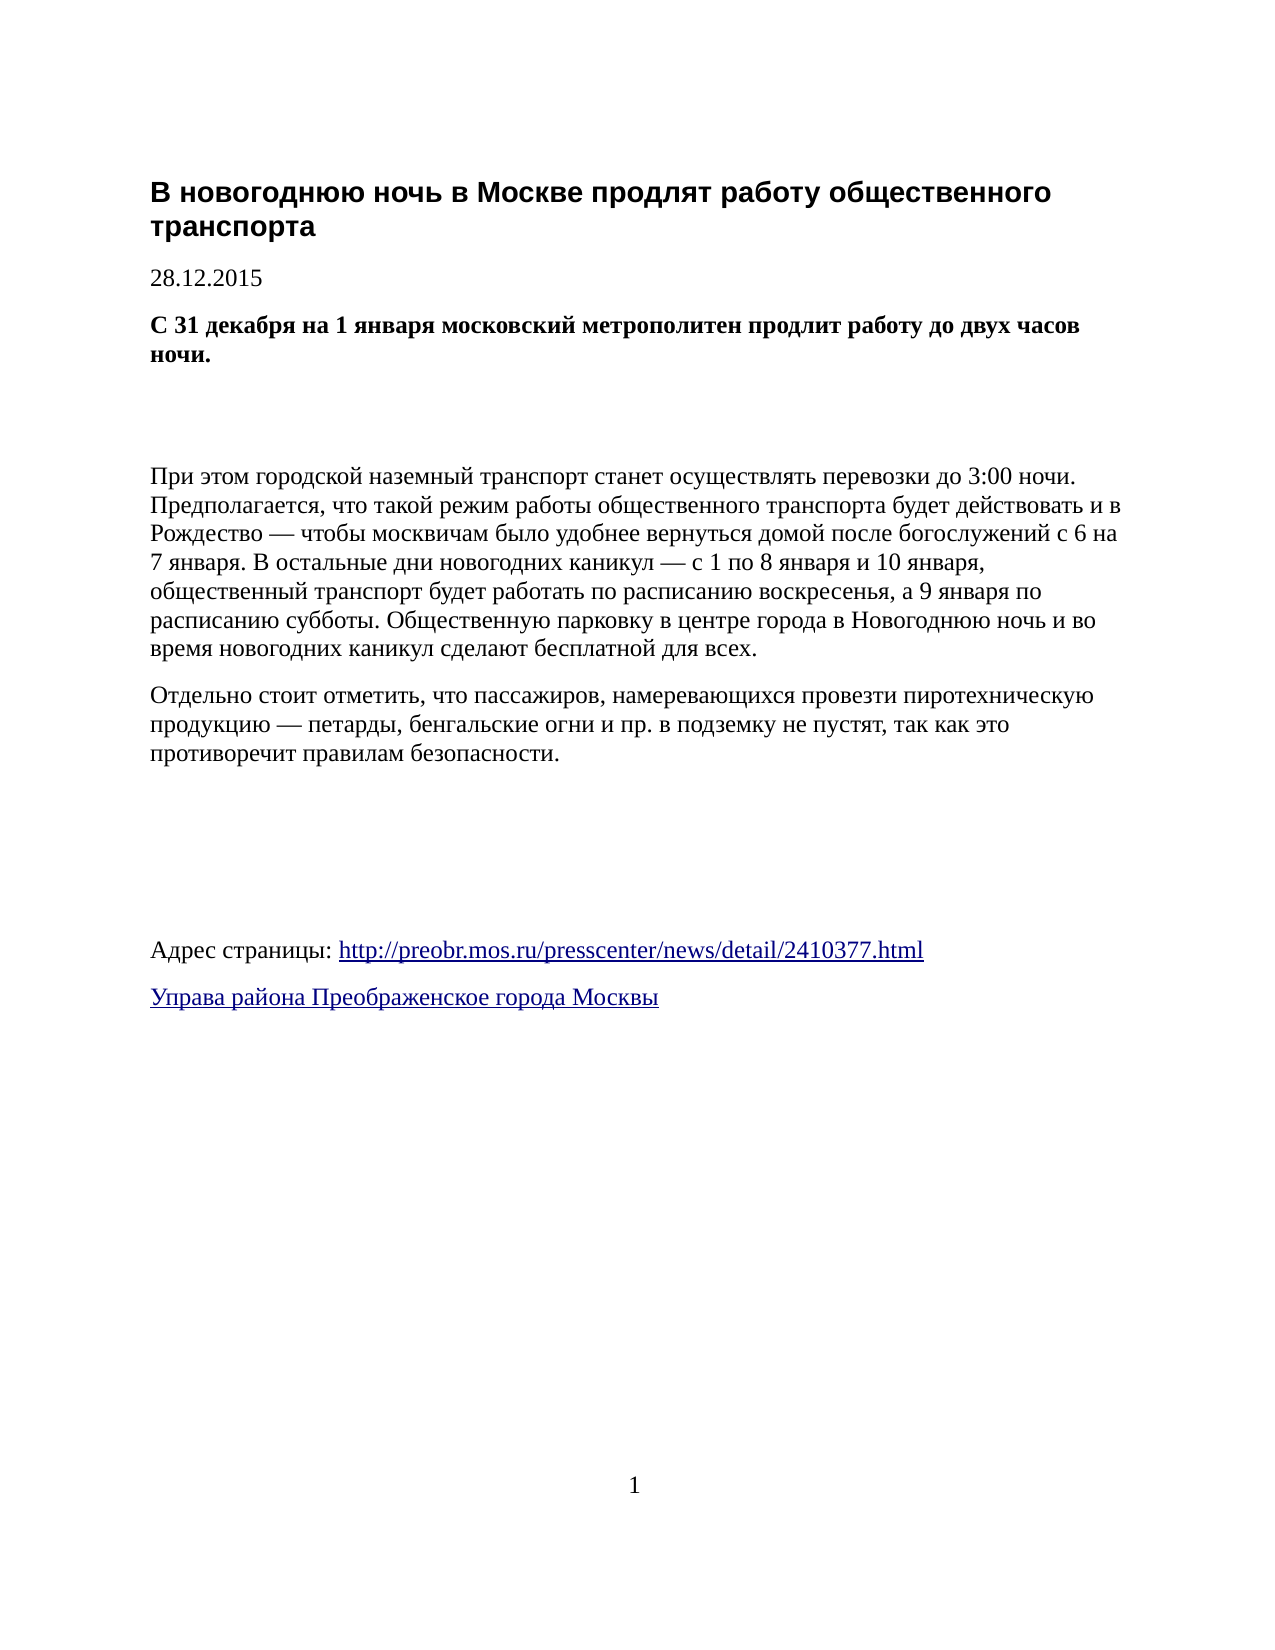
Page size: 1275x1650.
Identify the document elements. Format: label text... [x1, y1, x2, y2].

text Управа района Преображенское города Москвы [150, 982, 1125, 1011]
subtitle В новогоднюю ночь в Москве продлят работу общественного транспорта [150, 175, 1125, 242]
text Адрес страницы: http://preobr.mos.ru/presscenter/news/detail/2410377.html [150, 935, 1125, 964]
text 28.12.2015 [150, 263, 1125, 292]
text С 31 декабря на 1 января московский метрополитен продлит работу до двух часов ночи. [150, 310, 1125, 368]
text При этом городской наземный транспорт станет осуществлять перевозки до 3:00 ночи. Предполагается, что такой режим работы общественного транспорта будет действовать и в Рождество — чтобы москвичам было удобнее вернуться домой после богослужений с 6 на 7 января. В остальные дни новогодних каникул — с 1 по 8 января и 10 января, общественный транспорт будет работать по расписанию воскресенья, а 9 января по расписанию субботы. Общественную парковку в центре города в Новогоднюю ночь и во время новогодних каникул сделают бесплатной для всех. [150, 461, 1125, 662]
text Отдельно стоит отметить, что пассажиров, намеревающихся провезти пиротехническую продукцию — петарды, бенгальские огни и пр. в подземку не пустят, так как это противоречит правилам безопасности. [150, 680, 1125, 766]
